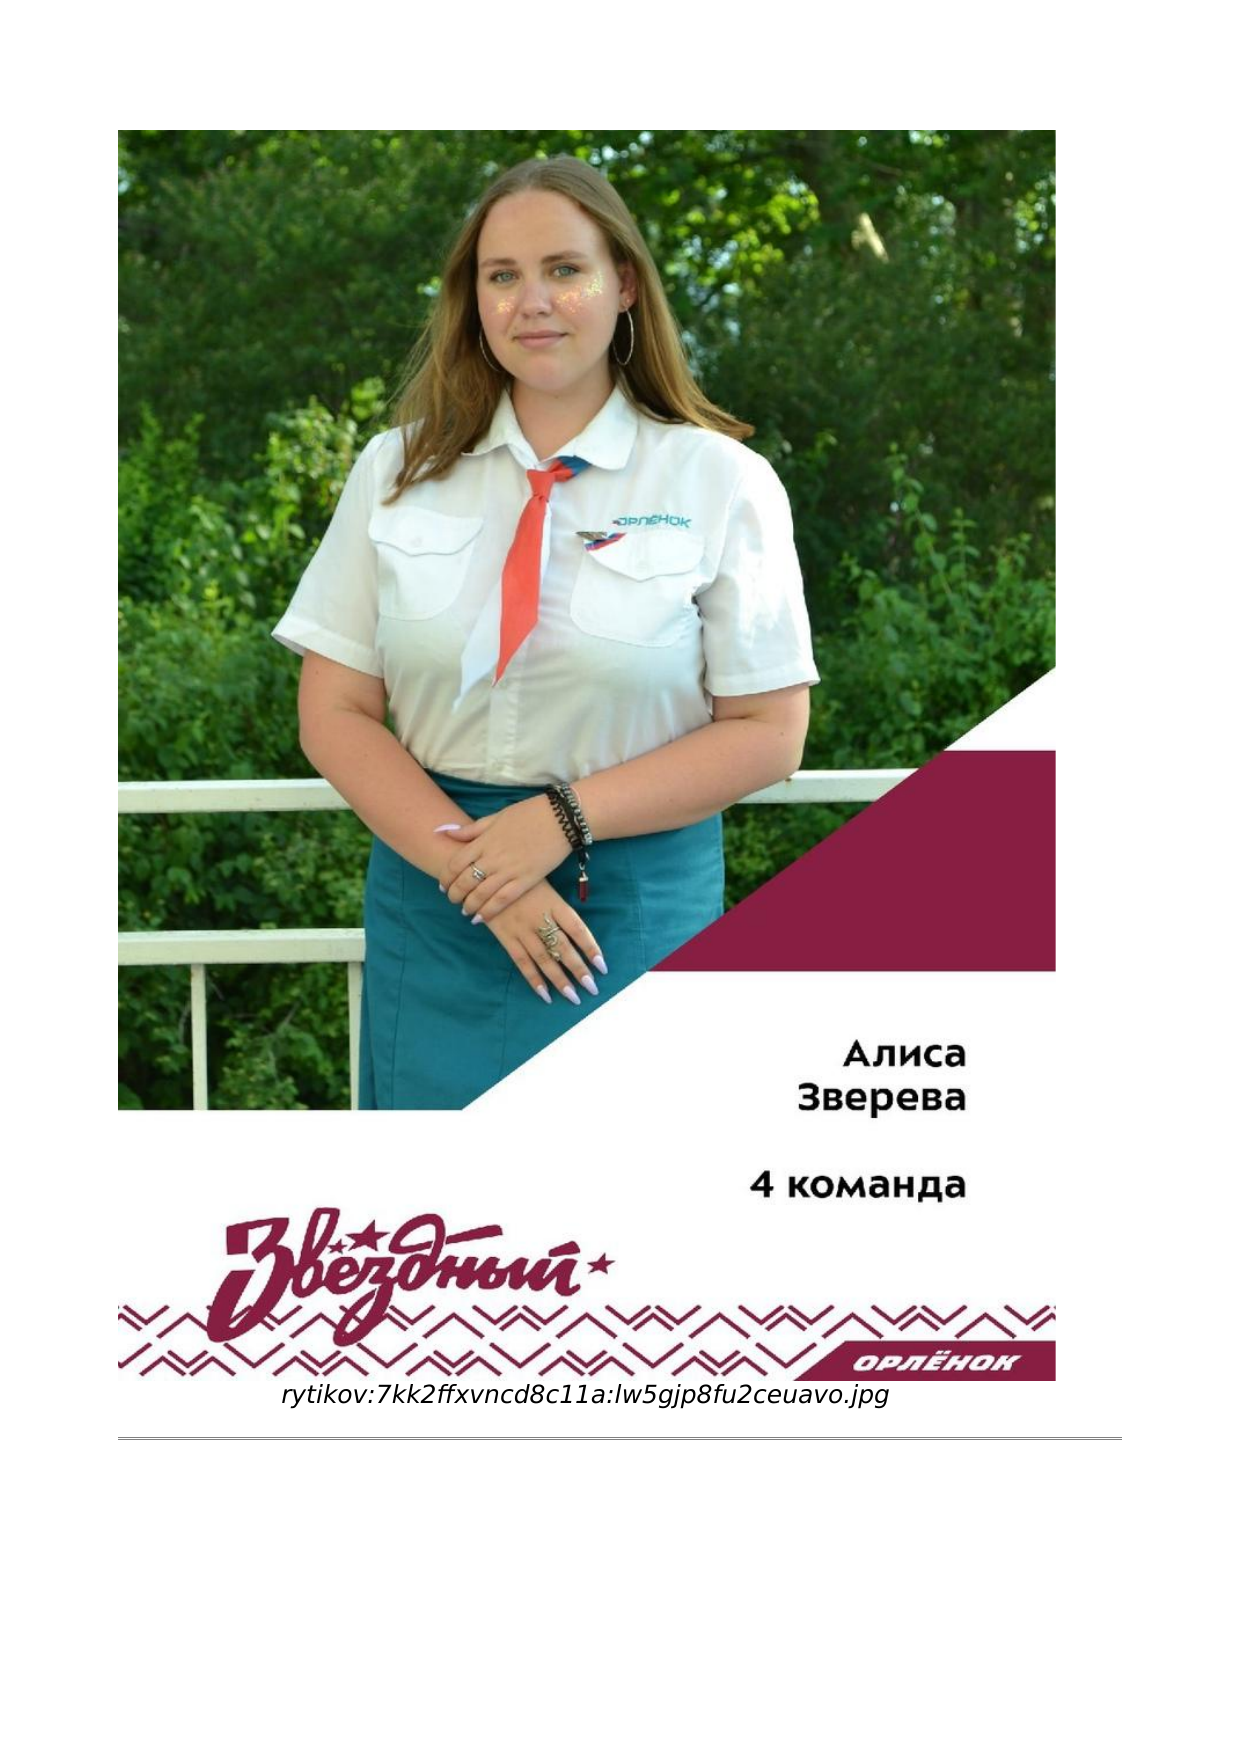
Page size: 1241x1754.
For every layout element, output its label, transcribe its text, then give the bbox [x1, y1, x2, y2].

picture [118, 130, 1056, 1381]
text rytikov:7kk2ffxvncd8c11a:lw5gjp8fu2ceuavo.jpg [118, 1381, 1056, 1410]
